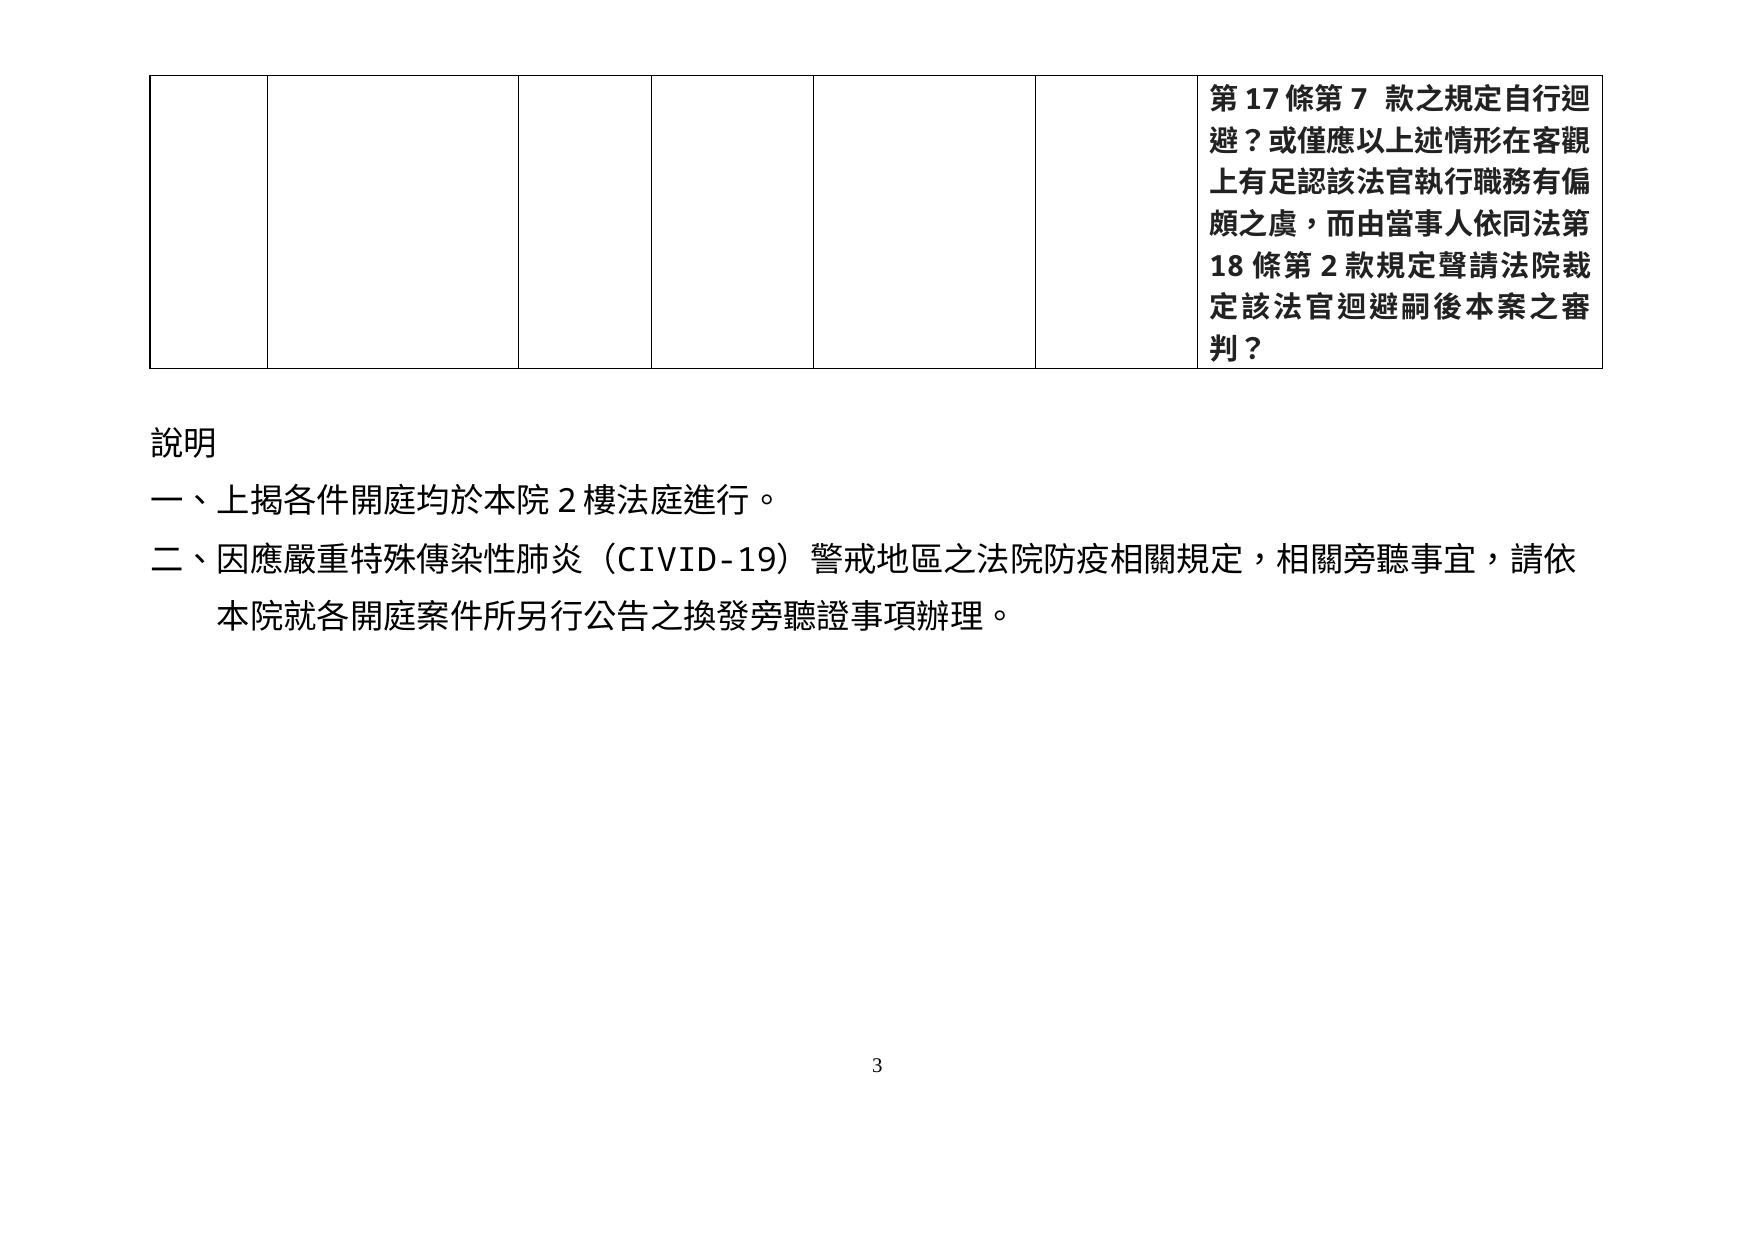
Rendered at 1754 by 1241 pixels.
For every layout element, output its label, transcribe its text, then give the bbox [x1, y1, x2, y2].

text 一、上揭各件開庭均於本院2樓法庭進行。 [150, 474, 1604, 523]
table_cell 第17條第7 款之規定自行迴避？或僅應以上述情形在客觀上有足認該法官執行職務有偏頗之虞，而由當事人依同法第18條第2款規定聲請法院裁定該法官迴避嗣後本案之審判？ [1198, 76, 1602, 368]
table_cell [652, 76, 813, 368]
text 說明 [150, 416, 1604, 464]
text 二、因應嚴重特殊傳染性肺炎（CIVID-19）警戒地區之法院防疫相關規定，相關旁聽事宜，請依本院就各開庭案件所另行公告之換發旁聽證事項辦理。 [150, 532, 1604, 638]
table_cell [151, 76, 267, 368]
table_cell [1036, 76, 1197, 368]
table_cell [519, 76, 651, 368]
table_cell [814, 76, 1035, 368]
table_cell [268, 76, 518, 368]
